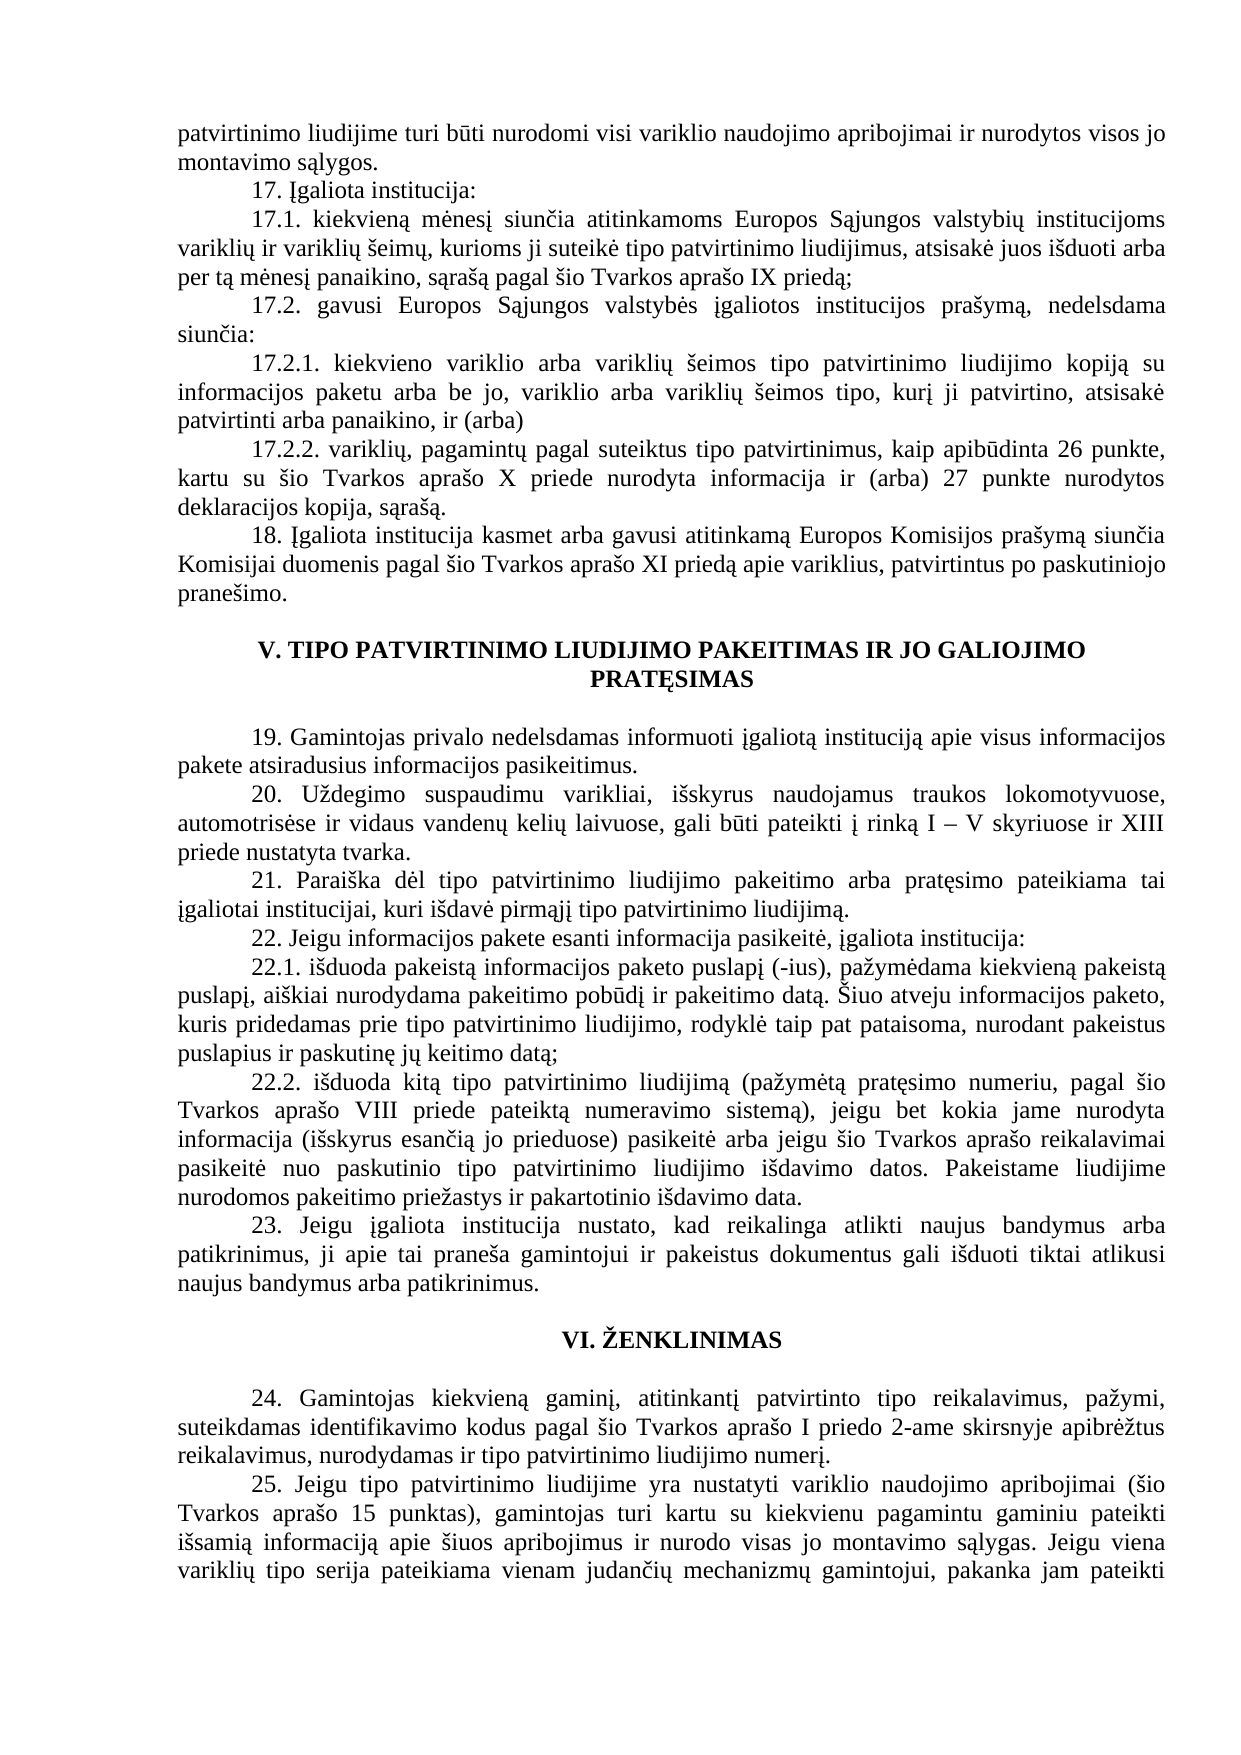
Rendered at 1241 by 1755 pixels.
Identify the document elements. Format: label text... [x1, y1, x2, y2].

text 25. Jeigu tipo patvirtinimo liudijime yra nustatyti variklio naudojimo apribojimai (šio Tvarkos aprašo 15 punktas), gamintojas turi kartu su kiekvienu pagamintu gaminiu pateikti išsamią informaciją apie šiuos apribojimus ir nurodo visas jo montavimo sąlygas. Jeigu viena variklių tipo serija pateikiama vienam judančių mechanizmų gamintojui, pakanka jam pateikti [177, 1469, 1166, 1584]
text V. TIPO PATVIRTINIMO LIUDIJIMO PAKEITIMAS IR JO GALIOJIMO PRATĘSIMAS [177, 636, 1166, 693]
text 17. Įgaliota institucija: [177, 176, 1166, 204]
text 22. Jeigu informacijos pakete esanti informacija pasikeitė, įgaliota institucija: [177, 923, 1166, 952]
text 21. Paraiška dėl tipo patvirtinimo liudijimo pakeitimo arba pratęsimo pateikiama tai įgaliotai institucijai, kuri išdavė pirmąjį tipo patvirtinimo liudijimą. [177, 866, 1166, 923]
text VI. ŽENKLINIMAS [177, 1326, 1166, 1354]
text 18. Įgaliota institucija kasmet arba gavusi atitinkamą Europos Komisijos prašymą siunčia Komisijai duomenis pagal šio Tvarkos aprašo XI priedą apie variklius, patvirtintus po paskutiniojo pranešimo. [177, 521, 1166, 607]
text 24. Gamintojas kiekvieną gaminį, atitinkantį patvirtinto tipo reikalavimus, pažymi, suteikdamas identifikavimo kodus pagal šio Tvarkos aprašo I priedo 2-ame skirsnyje apibrėžtus reikalavimus, nurodydamas ir tipo patvirtinimo liudijimo numerį. [177, 1383, 1166, 1469]
text 17.1. kiekvieną mėnesį siunčia atitinkamoms Europos Sąjungos valstybių institucijoms variklių ir variklių šeimų, kurioms ji suteikė tipo patvirtinimo liudijimus, atsisakė juos išduoti arba per tą mėnesį panaikino, sąrašą pagal šio Tvarkos aprašo IX priedą; [177, 204, 1166, 291]
text 22.2. išduoda kitą tipo patvirtinimo liudijimą (pažymėtą pratęsimo numeriu, pagal šio Tvarkos aprašo VIII priede pateiktą numeravimo sistemą), jeigu bet kokia jame nurodyta informacija (išskyrus esančią jo prieduose) pasikeitė arba jeigu šio Tvarkos aprašo reikalavimai pasikeitė nuo paskutinio tipo patvirtinimo liudijimo išdavimo datos. Pakeistame liudijime nurodomos pakeitimo priežastys ir pakartotinio išdavimo data. [177, 1067, 1166, 1211]
text 22.1. išduoda pakeistą informacijos paketo puslapį (-ius), pažymėdama kiekvieną pakeistą puslapį, aiškiai nurodydama pakeitimo pobūdį ir pakeitimo datą. Šiuo atveju informacijos paketo, kuris pridedamas prie tipo patvirtinimo liudijimo, rodyklė taip pat pataisoma, nurodant pakeistus puslapius ir paskutinę jų keitimo datą; [177, 952, 1166, 1067]
text patvirtinimo liudijime turi būti nurodomi visi variklio naudojimo apribojimai ir nurodytos visos jo montavimo sąlygos. [177, 118, 1166, 176]
text 23. Jeigu įgaliota institucija nustato, kad reikalinga atlikti naujus bandymus arba patikrinimus, ji apie tai praneša gamintojui ir pakeistus dokumentus gali išduoti tiktai atlikusi naujus bandymus arba patikrinimus. [177, 1211, 1166, 1297]
text 19. Gamintojas privalo nedelsdamas informuoti įgaliotą instituciją apie visus informacijos pakete atsiradusius informacijos pasikeitimus. [177, 722, 1166, 779]
text 17.2.2. variklių, pagamintų pagal suteiktus tipo patvirtinimus, kaip apibūdinta 26 punkte, kartu su šio Tvarkos aprašo X priede nurodyta informacija ir (arba) 27 punkte nurodytos deklaracijos kopija, sąrašą. [177, 434, 1166, 521]
text 20. Uždegimo suspaudimu varikliai, išskyrus naudojamus traukos lokomotyvuose, automotrisėse ir vidaus vandenų kelių laivuose, gali būti pateikti į rinką I – V skyriuose ir XIII priede nustatyta tvarka. [177, 779, 1166, 866]
text 17.2. gavusi Europos Sąjungos valstybės įgaliotos institucijos prašymą, nedelsdama siunčia: [177, 291, 1166, 348]
text 17.2.1. kiekvieno variklio arba variklių šeimos tipo patvirtinimo liudijimo kopiją su informacijos paketu arba be jo, variklio arba variklių šeimos tipo, kurį ji patvirtino, atsisakė patvirtinti arba panaikino, ir (arba) [177, 348, 1166, 434]
